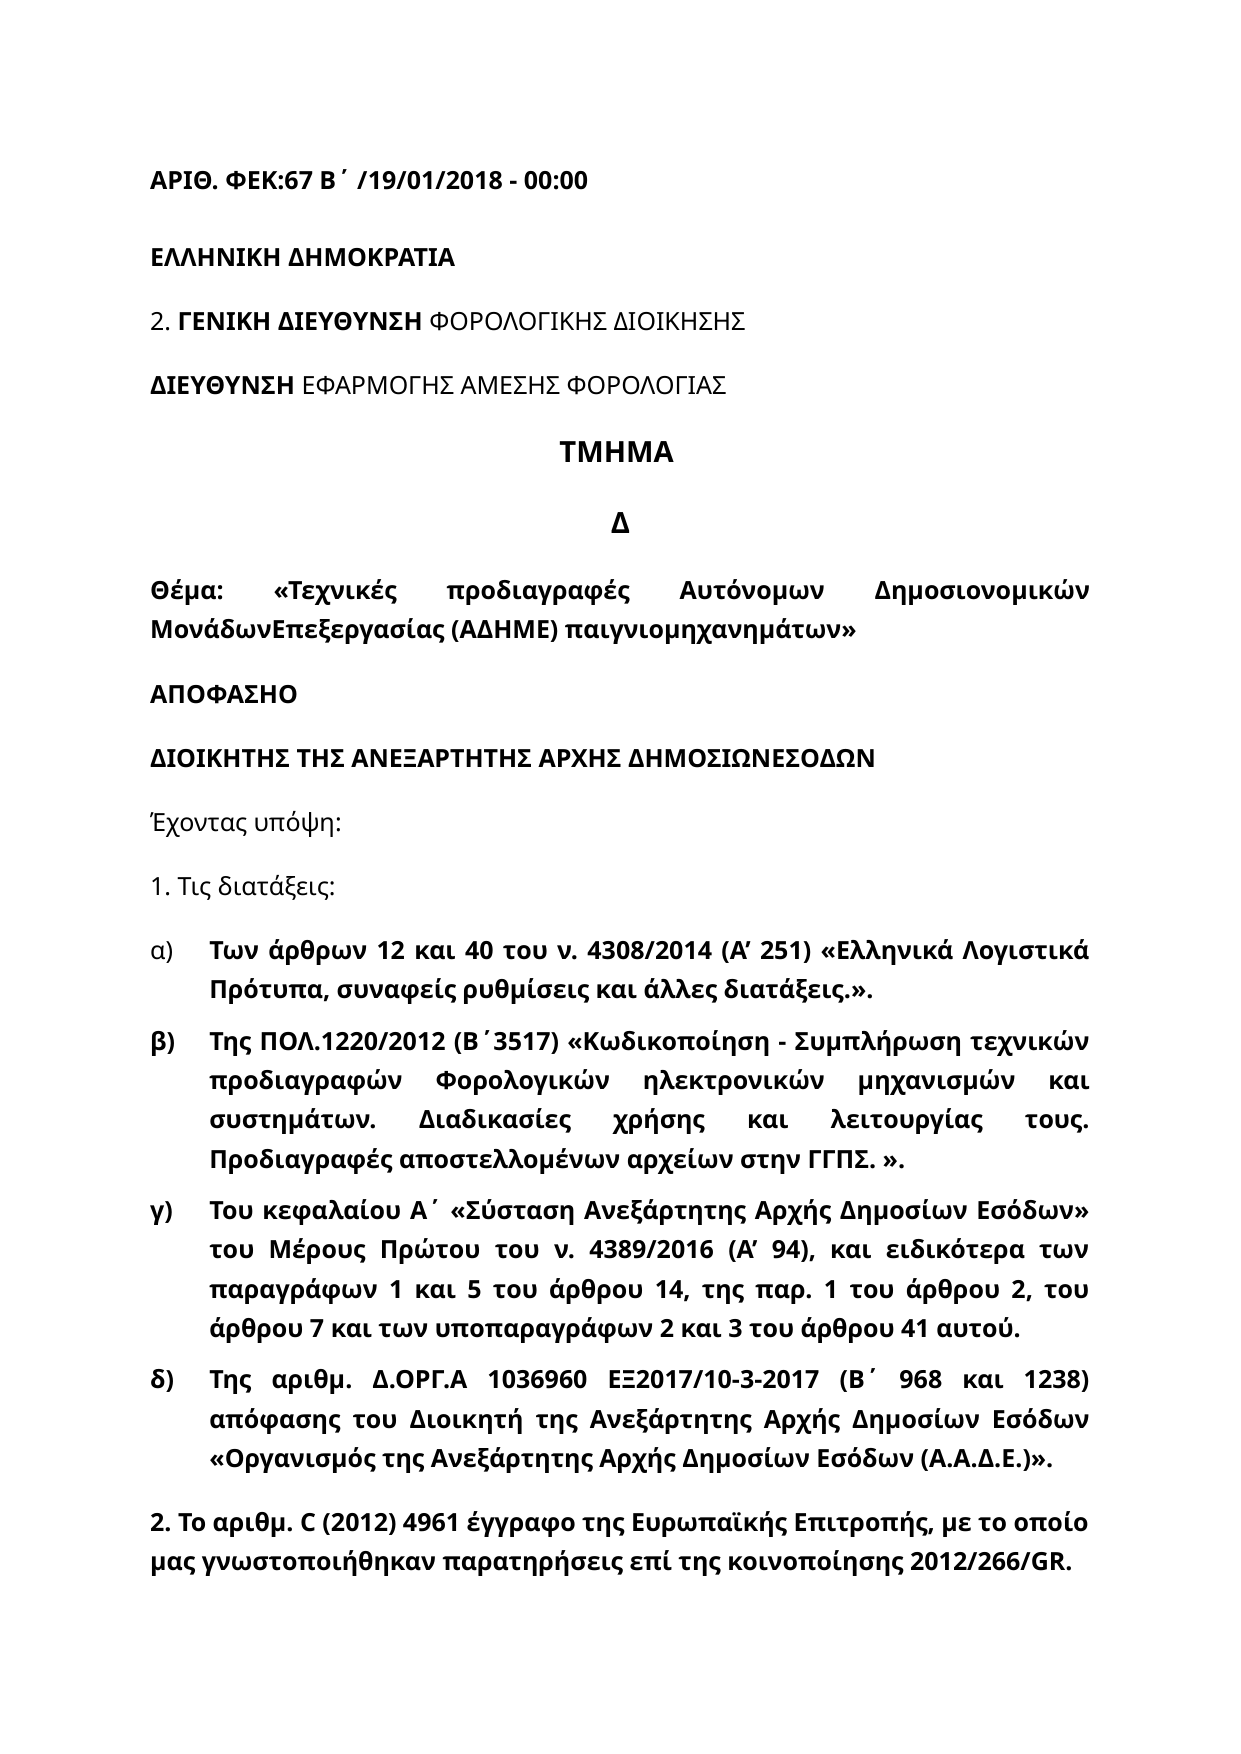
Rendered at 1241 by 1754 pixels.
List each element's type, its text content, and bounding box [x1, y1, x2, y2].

subtitle Δ [150, 502, 1090, 542]
text ΑΠΟΦΑΣΗO [150, 676, 1090, 710]
text ΕΛΛΗΝΙΚΗ ΔΗΜΟΚΡΑΤΙΑ [150, 239, 1090, 273]
list γ) Του κεφαλαίου Α΄ «Σύσταση Ανεξάρτητης Αρχής Δημοσίων Εσόδων» του Μέρους Πρώτου του ν. 4389/2016 (Α’ 94), και ειδικότερα των παραγράφων 1 και 5 του άρθρου 14, της παρ. 1 του άρθρου 2, του άρθρου 7 και των υποπαραγράφων 2 και 3 του άρθρου 41 αυτού. [150, 1193, 1090, 1344]
text 2. ΓΕΝΙΚΗ ΔΙΕΥΘΥΝΣΗ ΦΟΡΟΛΟΓΙΚΗΣ ΔΙΟΙΚΗΣΗΣ [150, 303, 1090, 337]
text Έχοντας υπόψη: [150, 804, 1090, 839]
subtitle ΤΜΗΜΑ [150, 432, 1090, 471]
text ΔΙΟΙΚΗΤΗΣ ΤΗΣ ΑΝΕΞΑΡΤΗΤΗΣ ΑΡΧΗΣ ΔΗΜΟΣΙΩΝΕΣΟΔΩΝ [150, 740, 1090, 774]
list δ) Της αριθμ. Δ.ΟΡΓ.Α 1036960 ΕΞ2017/10-3-2017 (Β΄ 968 και 1238) απόφασης του Διοικητή της Ανεξάρτητης Αρχής Δημοσίων Εσόδων «Οργανισμός της Ανεξάρτητης Αρχής Δημοσίων Εσόδων (Α.Α.Δ.Ε.)». [150, 1362, 1090, 1474]
list α) Των άρθρων 12 και 40 του ν. 4308/2014 (Α’ 251) «Eλληνικά Λογιστικά Πρότυπα, συναφείς ρυθμίσεις και άλλες διατάξεις.». [150, 933, 1090, 1006]
text 1. Τις διατάξεις: [150, 869, 1090, 903]
list β) Της ΠΟΛ.1220/2012 (Β΄3517) «Κωδικοποίηση - Συμπλήρωση τεχνικών προδιαγραφών Φορολογικών ηλεκτρονικών μηχανισμών και συστημάτων. Διαδικασίες χρήσης και λειτουργίας τους. Προδιαγραφές αποστελλομένων αρχείων στην ΓΓΠΣ. ». [150, 1024, 1090, 1175]
text 2. Το αριθμ. C (2012) 4961 έγγραφο της Ευρωπαϊκής Επιτροπής, με το οποίο μας γνωστοποιήθηκαν παρατηρήσεις επί της κοινοποίησης 2012/266/GR. [150, 1504, 1090, 1578]
text ΔΙΕΥΘΥΝΣΗ ΕΦΑΡΜΟΓΗΣ ΑΜΕΣΗΣ ΦΟΡΟΛΟΓΙΑΣ [150, 367, 1090, 402]
title ΑΡΙΘ. ΦΕΚ:67 Β΄ /19/01/2018 - 00:00 [150, 162, 1090, 197]
text Θέμα: «Τεχνικές προδιαγραφές Αυτόνομων Δημοσιονομικών ΜονάδωνΕπεξεργασίας (ΑΔΗΜΕ) παιγνιομηχανημάτων» [150, 573, 1090, 646]
